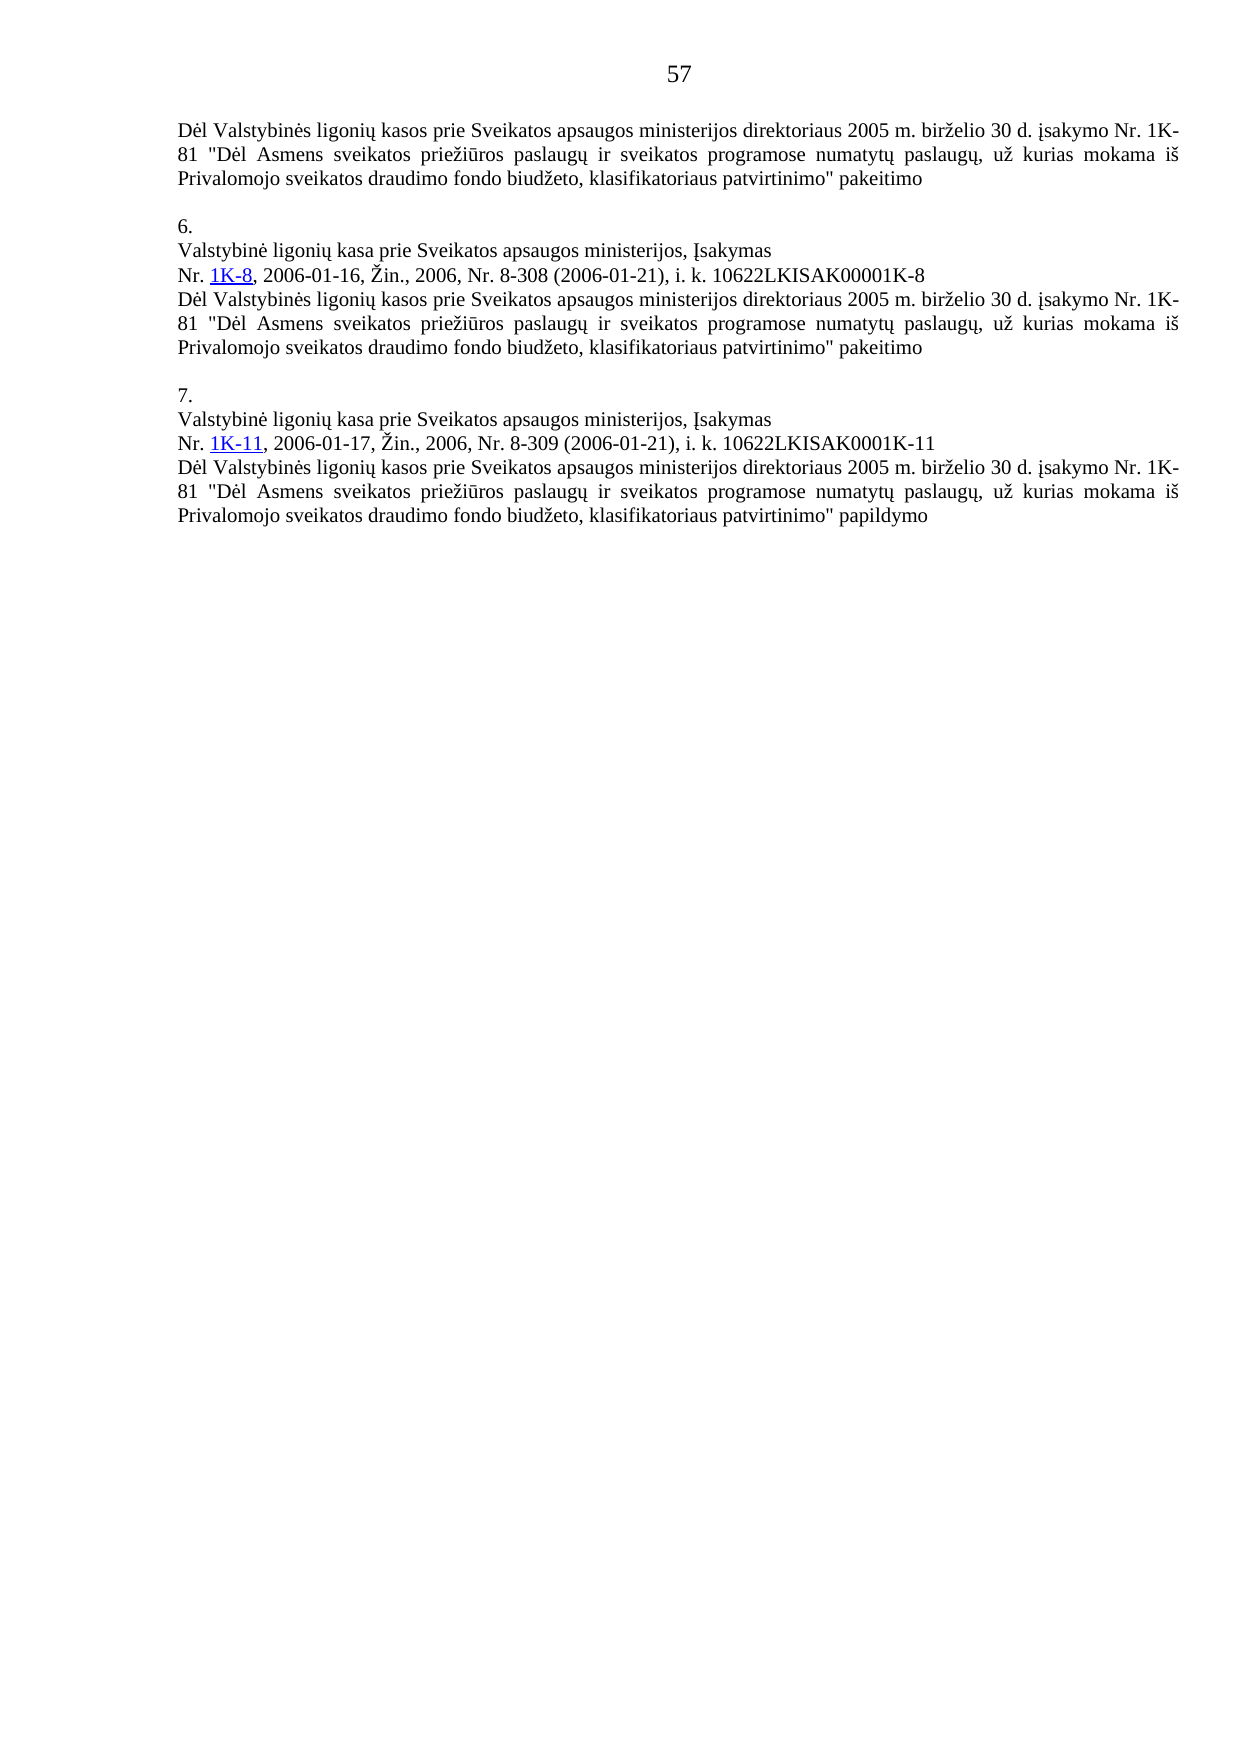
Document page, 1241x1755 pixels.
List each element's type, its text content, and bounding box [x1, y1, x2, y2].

text Valstybinė ligonių kasa prie Sveikatos apsaugos ministerijos, Įsakymas [177, 238, 1181, 262]
text Valstybinė ligonių kasa prie Sveikatos apsaugos ministerijos, Įsakymas [177, 407, 1181, 431]
text 6. [177, 214, 1181, 238]
text Nr. 1K-8, 2006-01-16, Žin., 2006, Nr. 8-308 (2006-01-21), i. k. 10622LKISAK00001K-8 [177, 262, 1181, 287]
text Dėl Valstybinės ligonių kasos prie Sveikatos apsaugos ministerijos direktoriaus 2005 m. birželio 30 d. įsakymo Nr. 1K-81 "Dėl Asmens sveikatos priežiūros paslaugų ir sveikatos programose numatytų paslaugų, už kurias mokama iš Privalomojo sveikatos draudimo fondo biudžeto, klasifikatoriaus patvirtinimo" pakeitimo [177, 118, 1181, 190]
text 7. [177, 383, 1181, 407]
text Nr. 1K-11, 2006-01-17, Žin., 2006, Nr. 8-309 (2006-01-21), i. k. 10622LKISAK0001K-11 [177, 431, 1181, 455]
text Dėl Valstybinės ligonių kasos prie Sveikatos apsaugos ministerijos direktoriaus 2005 m. birželio 30 d. įsakymo Nr. 1K- 81 "Dėl Asmens sveikatos priežiūros paslaugų ir sveikatos programose numatytų paslaugų, už kurias mokama iš Privalomojo sveikatos draudimo fondo biudžeto, klasifikatoriaus patvirtinimo" papildymo [177, 455, 1181, 527]
text Dėl Valstybinės ligonių kasos prie Sveikatos apsaugos ministerijos direktoriaus 2005 m. birželio 30 d. įsakymo Nr. 1K- 81 "Dėl Asmens sveikatos priežiūros paslaugų ir sveikatos programose numatytų paslaugų, už kurias mokama iš Privalomojo sveikatos draudimo fondo biudžeto, klasifikatoriaus patvirtinimo" pakeitimo [177, 287, 1181, 359]
